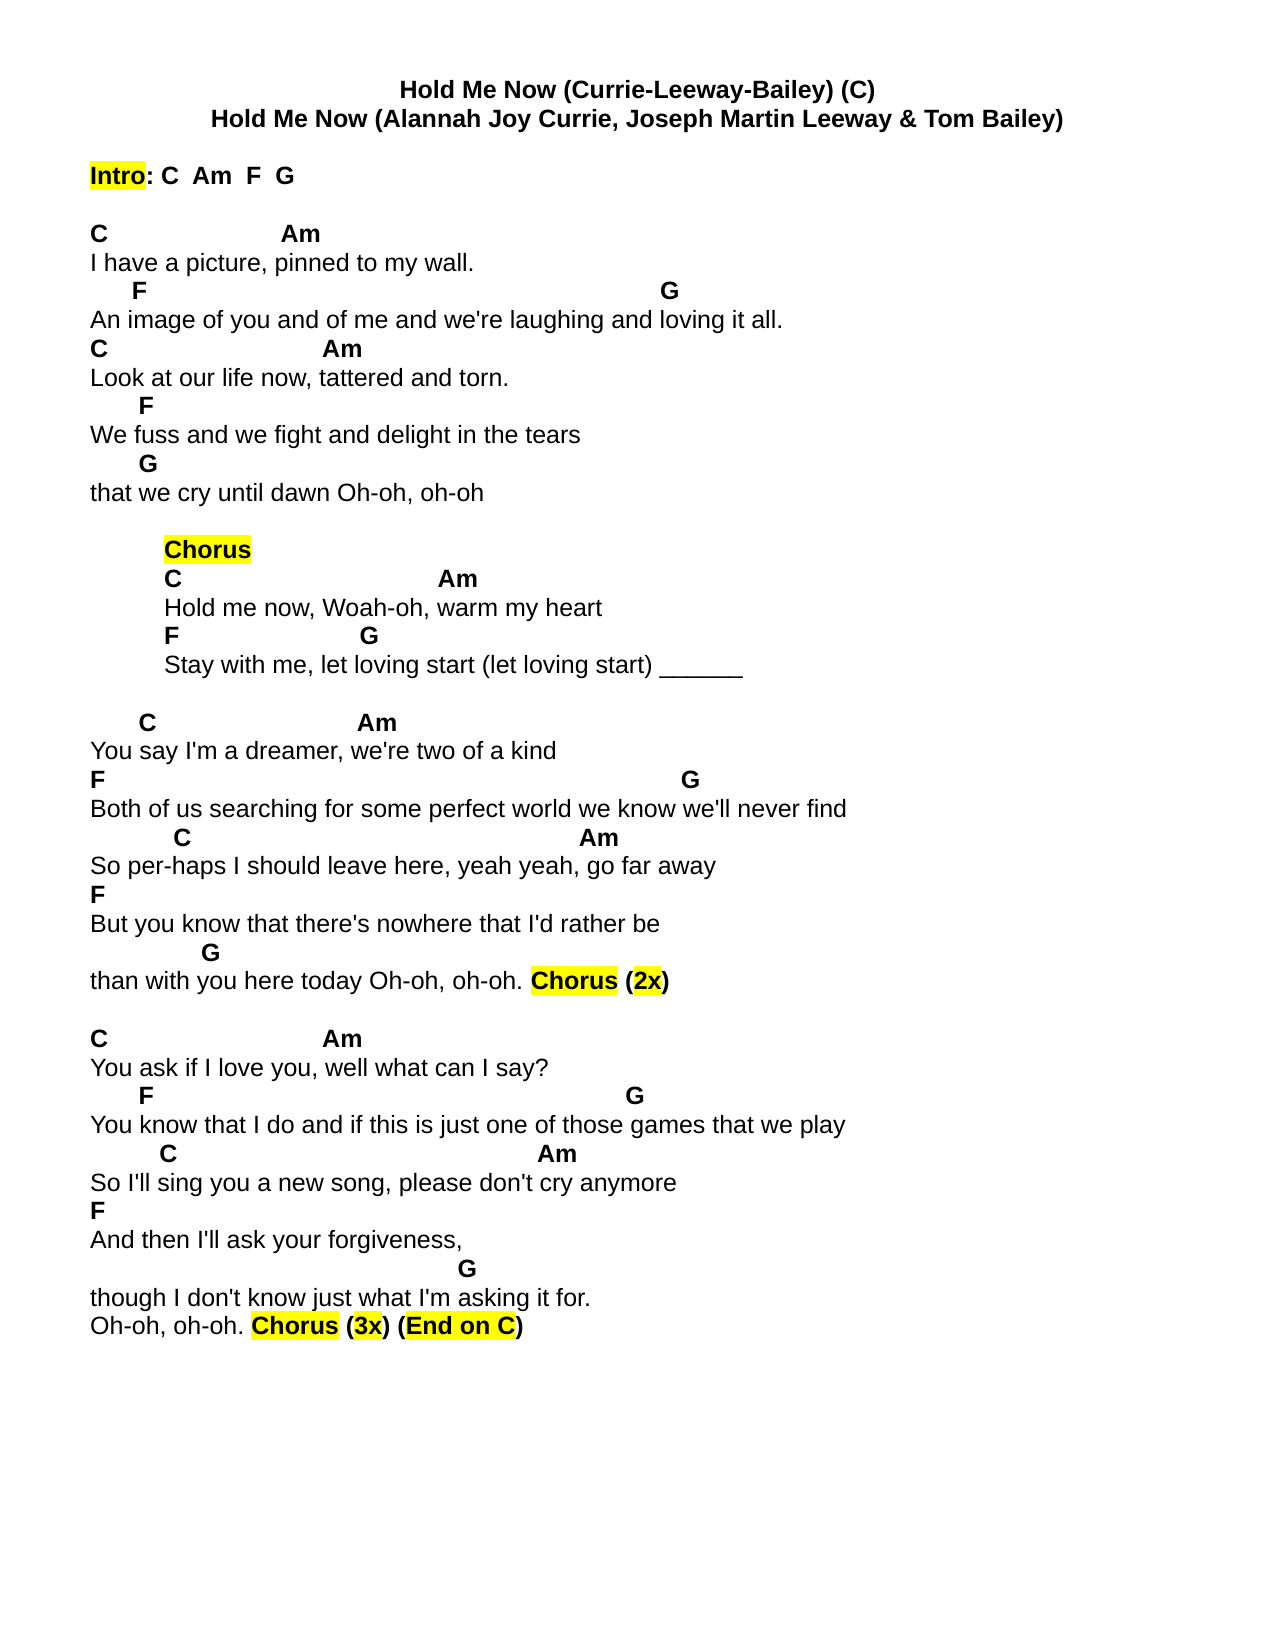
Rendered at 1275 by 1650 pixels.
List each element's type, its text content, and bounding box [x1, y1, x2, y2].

text You say I'm a dreamer, we're two of a kind [90, 736, 1185, 765]
text G [90, 449, 1185, 477]
text And then I'll ask your forgiveness, [90, 1225, 1185, 1254]
text F [90, 1196, 1185, 1225]
text So I'll sing you a new song, please don't cry anymore [90, 1167, 1185, 1196]
text G [90, 937, 1185, 966]
text You know that I do and if this is just one of those games that we play [90, 1110, 1185, 1139]
text But you know that there's nowhere that I'd rather be [90, 909, 1185, 937]
text Hold Me Now (Currie-Leeway-Bailey) (C) [90, 75, 1185, 104]
text F G [90, 765, 1185, 794]
text Hold me now, Woah-oh, warm my heart [164, 592, 1185, 621]
text So per-haps I should leave here, yeah yeah, go far away [90, 851, 1185, 880]
text Stay with me, let loving start (let loving start) ______ [164, 650, 1185, 679]
text C Am [90, 707, 1185, 736]
text You ask if I love you, well what can I say? [90, 1052, 1185, 1081]
text C Am [164, 564, 1185, 592]
text C Am [90, 1139, 1185, 1167]
text G [90, 1254, 1185, 1282]
text that we cry until dawn Oh-oh, oh-oh [90, 477, 1185, 506]
text Oh-oh, oh-oh. Chorus (3x) (End on C) [90, 1311, 1185, 1340]
text An image of you and of me and we're laughing and loving it all. [90, 305, 1185, 334]
text F [90, 391, 1185, 420]
text Look at our life now, tattered and torn. [90, 362, 1185, 391]
text Hold Me Now (Alannah Joy Currie, Joseph Martin Leeway & Tom Bailey) [90, 104, 1185, 132]
text C Am [90, 822, 1185, 851]
text though I don't know just what I'm asking it for. [90, 1282, 1185, 1311]
text Both of us searching for some perfect world we know we'll never find [90, 794, 1185, 822]
text Intro: C Am F G [90, 161, 1185, 190]
text C Am [90, 219, 1185, 247]
text I have a picture, pinned to my wall. [90, 247, 1185, 276]
text C Am [90, 334, 1185, 362]
text F G [90, 1081, 1185, 1110]
text F G [90, 276, 1185, 305]
text Chorus [164, 535, 1185, 564]
text F [90, 880, 1185, 909]
text than with you here today Oh-oh, oh-oh. Chorus (2x) [90, 966, 1185, 995]
text F G [164, 621, 1185, 650]
text We fuss and we fight and delight in the tears [90, 420, 1185, 449]
text C Am [90, 1024, 1185, 1052]
